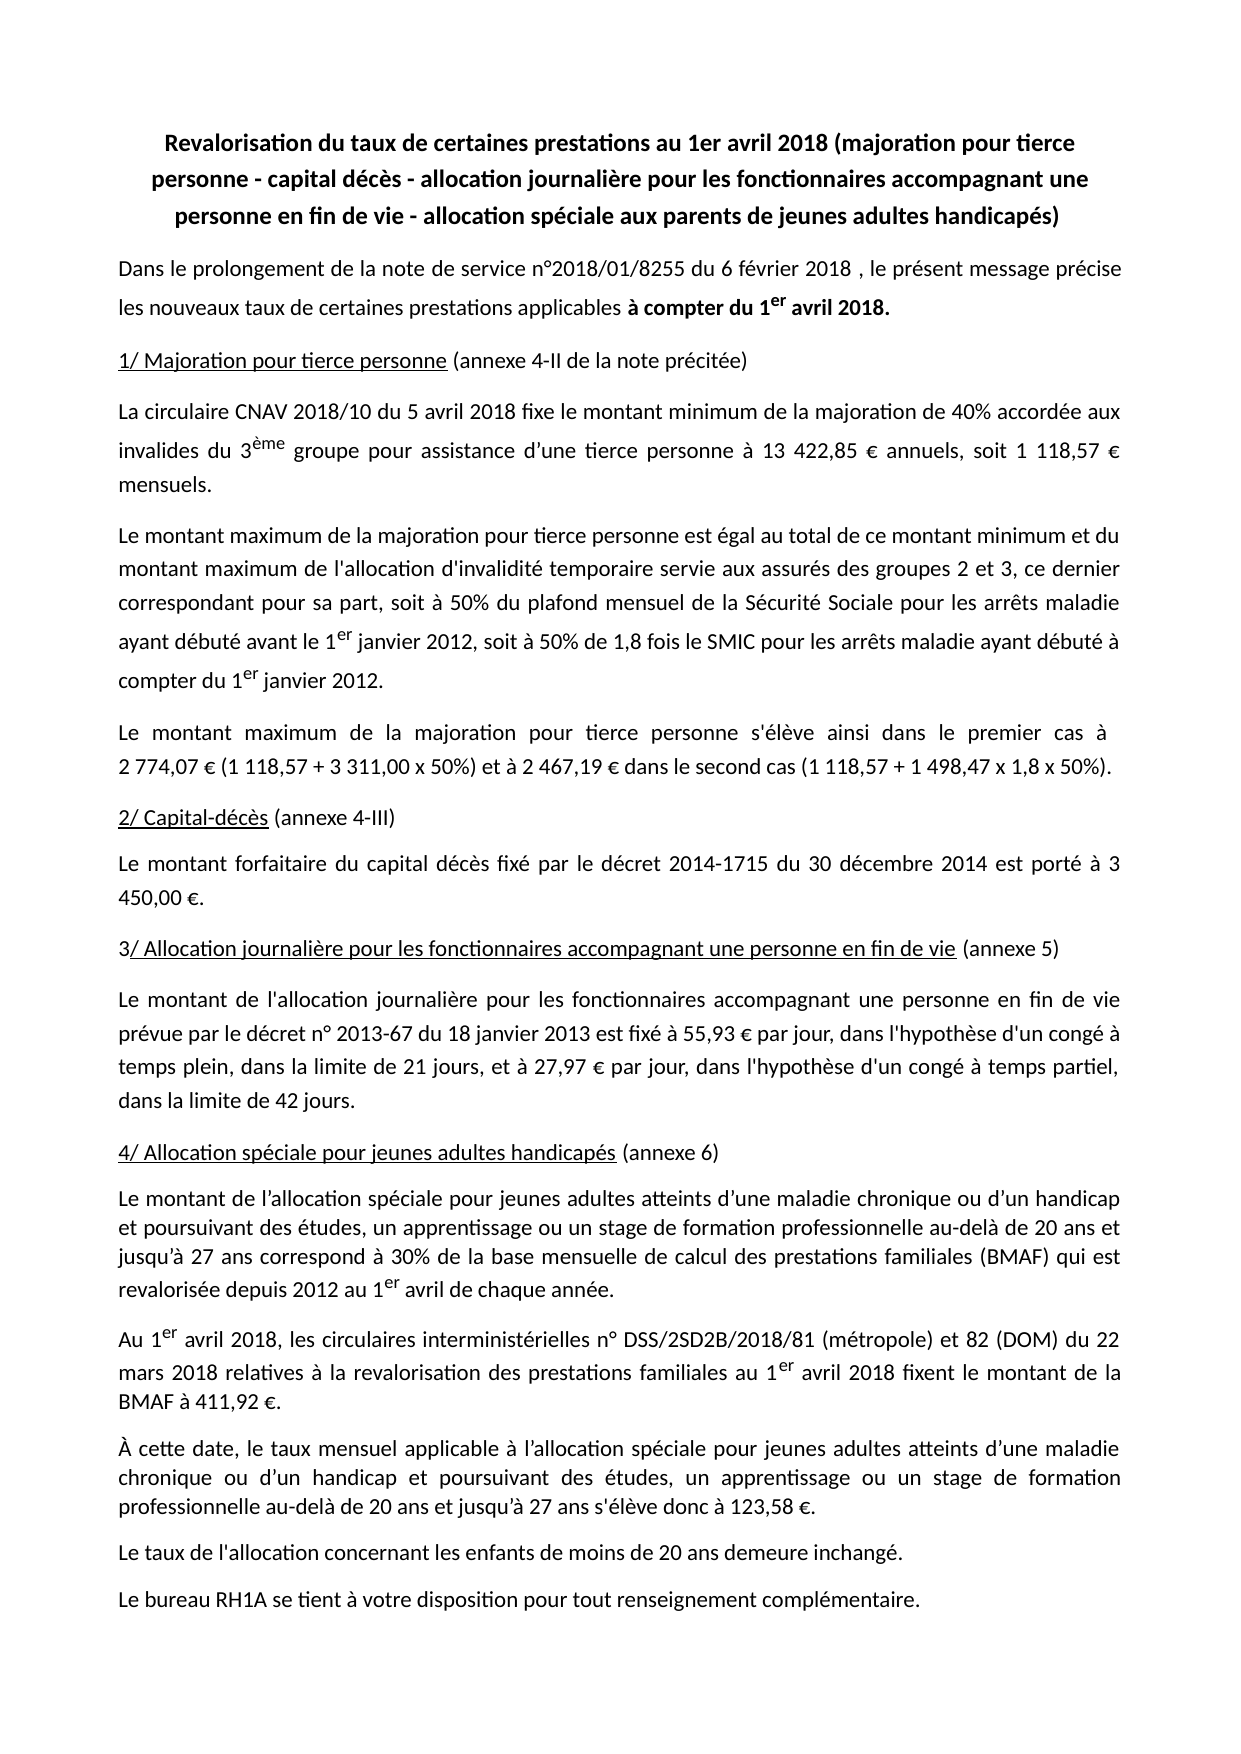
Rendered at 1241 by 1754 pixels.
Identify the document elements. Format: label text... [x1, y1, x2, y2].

text Au 1er avril 2018, les circulaires interministérielles n° DSS/2SD2B/2018/81 (métropole) et 82 (DOM) du 22 mars 2018 relatives à la revalorisation des prestations familiales au 1er avril 2018 fixent le montant de la BMAF à 411,92 €. [118, 1321, 1122, 1415]
text 1/ Majoration pour tierce personne (annexe 4-II de la note précitée) [118, 346, 1122, 374]
text Le montant forfaitaire du capital décès fixé par le décret 2014-1715 du 30 décembre 2014 est porté à 3 450,00 €. [118, 849, 1122, 911]
text 3/ Allocation journalière pour les fonctionnaires accompagnant une personne en fin de vie (annexe 5) [118, 934, 1122, 962]
text Le montant de l'allocation journalière pour les fonctionnaires accompagnant une personne en fin de vie prévue par le décret n° 2013-67 du 18 janvier 2013 est fixé à 55,93 € par jour, dans l'hypothèse d'un congé à temps plein, dans la limite de 21 jours, et à 27,97 € par jour, dans l'hypothèse d'un congé à temps partiel, dans la limite de 42 jours. [118, 985, 1122, 1114]
text Le bureau RH1A se tient à votre disposition pour tout renseignement complémentaire. [118, 1584, 1122, 1613]
text La circulaire CNAV 2018/10 du 5 avril 2018 fixe le montant minimum de la majoration de 40% accordée aux invalides du 3ème groupe pour assistance d’une tierce personne à 13 422,85 € annuels, soit 1 118,57 € mensuels. [118, 397, 1122, 498]
text Le montant maximum de la majoration pour tierce personne est égal au total de ce montant minimum et du montant maximum de l'allocation d'invalidité temporaire servie aux assurés des groupes 2 et 3, ce dernier correspondant pour sa part, soit à 50% du plafond mensuel de la Sécurité Sociale pour les arrêts maladie ayant débuté avant le 1er janvier 2012, soit à 50% de 1,8 fois le SMIC pour les arrêts maladie ayant débuté à compter du 1er janvier 2012. [118, 521, 1122, 694]
text Revalorisation du taux de certaines prestations au 1er avril 2018 (majoration pour tierce personne - capital décès - allocation journalière pour les fonctionnaires accompagnant une personne en fin de vie - allocation spéciale aux parents de jeunes adultes handicapés) [118, 127, 1122, 231]
text Le montant de l’allocation spéciale pour jeunes adultes atteints d’une maladie chronique ou d’un handicap et poursuivant des études, un apprentissage ou un stage de formation professionnelle au-delà de 20 ans et jusqu’à 27 ans correspond à 30% de la base mensuelle de calcul des prestations familiales (BMAF) qui est revalorisée depuis 2012 au 1er avril de chaque année. [118, 1184, 1122, 1303]
text 4/ Allocation spéciale pour jeunes adultes handicapés (annexe 6) [118, 1137, 1122, 1166]
text Le taux de l'allocation concernant les enfants de moins de 20 ans demeure inchangé. [118, 1538, 1122, 1567]
text Le montant maximum de la majoration pour tierce personne s'élève ainsi dans le premier cas à 2 774,07 € (1 118,57 + 3 311,00 x 50%) et à 2 467,19 € dans le second cas (1 118,57 + 1 498,47 x 1,8 x 50%). [118, 718, 1122, 780]
text À cette date, le taux mensuel applicable à l’allocation spéciale pour jeunes adultes atteints d’une maladie chronique ou d’un handicap et poursuivant des études, un apprentissage ou un stage de formation professionnelle au-delà de 20 ans et jusqu’à 27 ans s'élève donc à 123,58 €. [118, 1433, 1122, 1520]
text Dans le prolongement de la note de service n°2018/01/8255 du 6 février 2018 , le présent message précise les nouveaux taux de certaines prestations applicables à compter du 1er avril 2018. [118, 254, 1122, 322]
text 2/ Capital-décès (annexe 4-III) [118, 803, 1113, 831]
